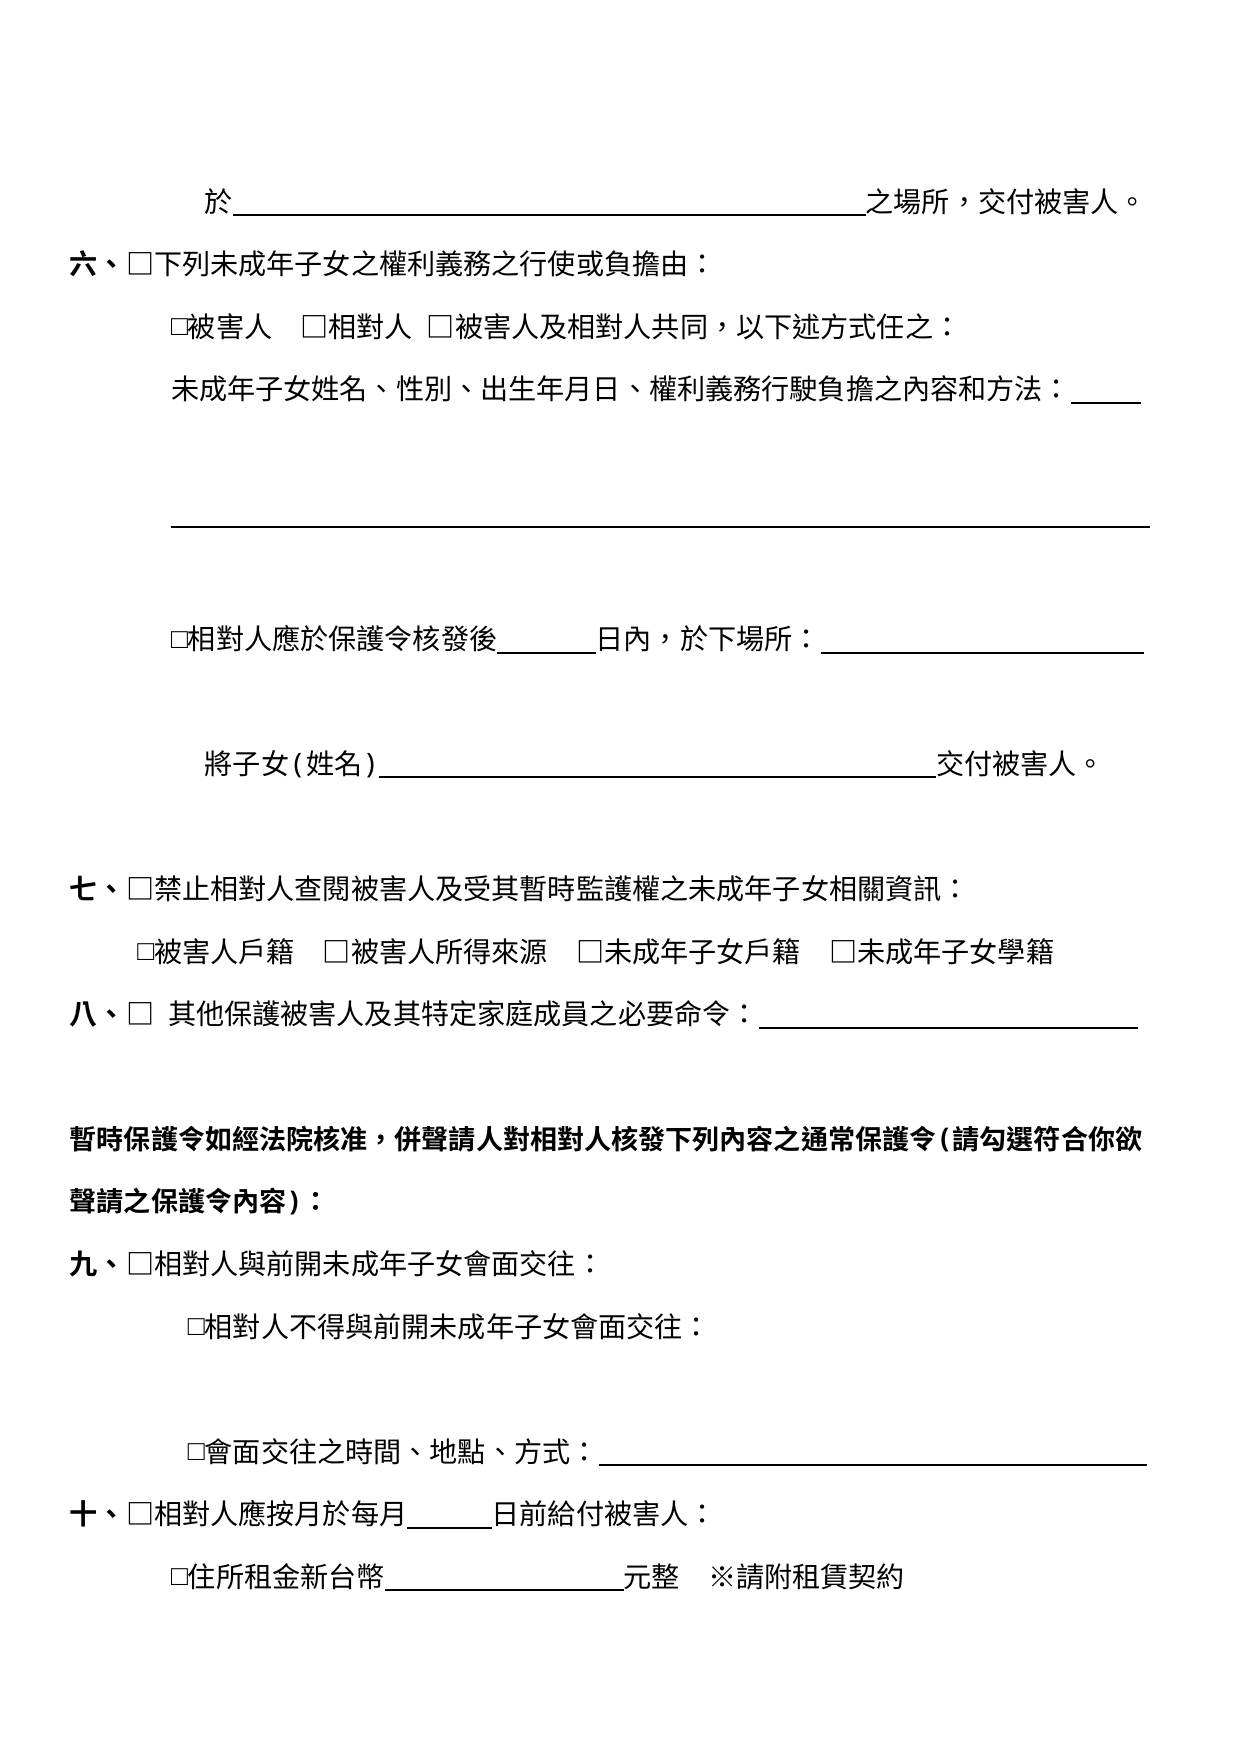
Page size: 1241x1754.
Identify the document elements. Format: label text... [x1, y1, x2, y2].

text 七、□禁止相對人查閱被害人及受其暫時監護權之未成年子女相關資訊： [69, 846, 1152, 908]
text 將子女(姓名) 交付被害人。 [69, 721, 1152, 783]
text 於 之場所，交付被害人。 [69, 158, 1152, 221]
text 未成年子女姓名、性別、出生年月日、權利義務行駛負擔之內容和方法： [69, 346, 1152, 408]
text □被害人 □相對人 □被害人及相對人共同，以下述方式任之： [69, 283, 1152, 346]
text □相對人不得與前開未成年子女會面交往： [69, 1283, 1152, 1346]
text 八、□ 其他保護被害人及其特定家庭成員之必要命令： [69, 971, 1152, 1033]
text □住所租金新台幣 元整 ※請附租賃契約 [69, 1533, 1152, 1596]
text 十、□相對人應按月於每月 日前給付被害人： [69, 1471, 1152, 1533]
text □相對人應於保護令核發後 日內，於下場所： [69, 596, 1152, 658]
text □會面交往之時間、地點、方式： [69, 1408, 1152, 1471]
text 九、□相對人與前開未成年子女會面交往： [69, 1221, 1152, 1283]
text 六、□下列未成年子女之權利義務之行使或負擔由： [69, 221, 1152, 283]
text 暫時保護令如經法院核准，併聲請人對相對人核發下列內容之通常保護令(請勾選符合你欲聲請之保護令內容)： [69, 1096, 1152, 1221]
text □被害人戶籍 □被害人所得來源 □未成年子女戶籍 □未成年子女學籍 [69, 908, 1152, 971]
